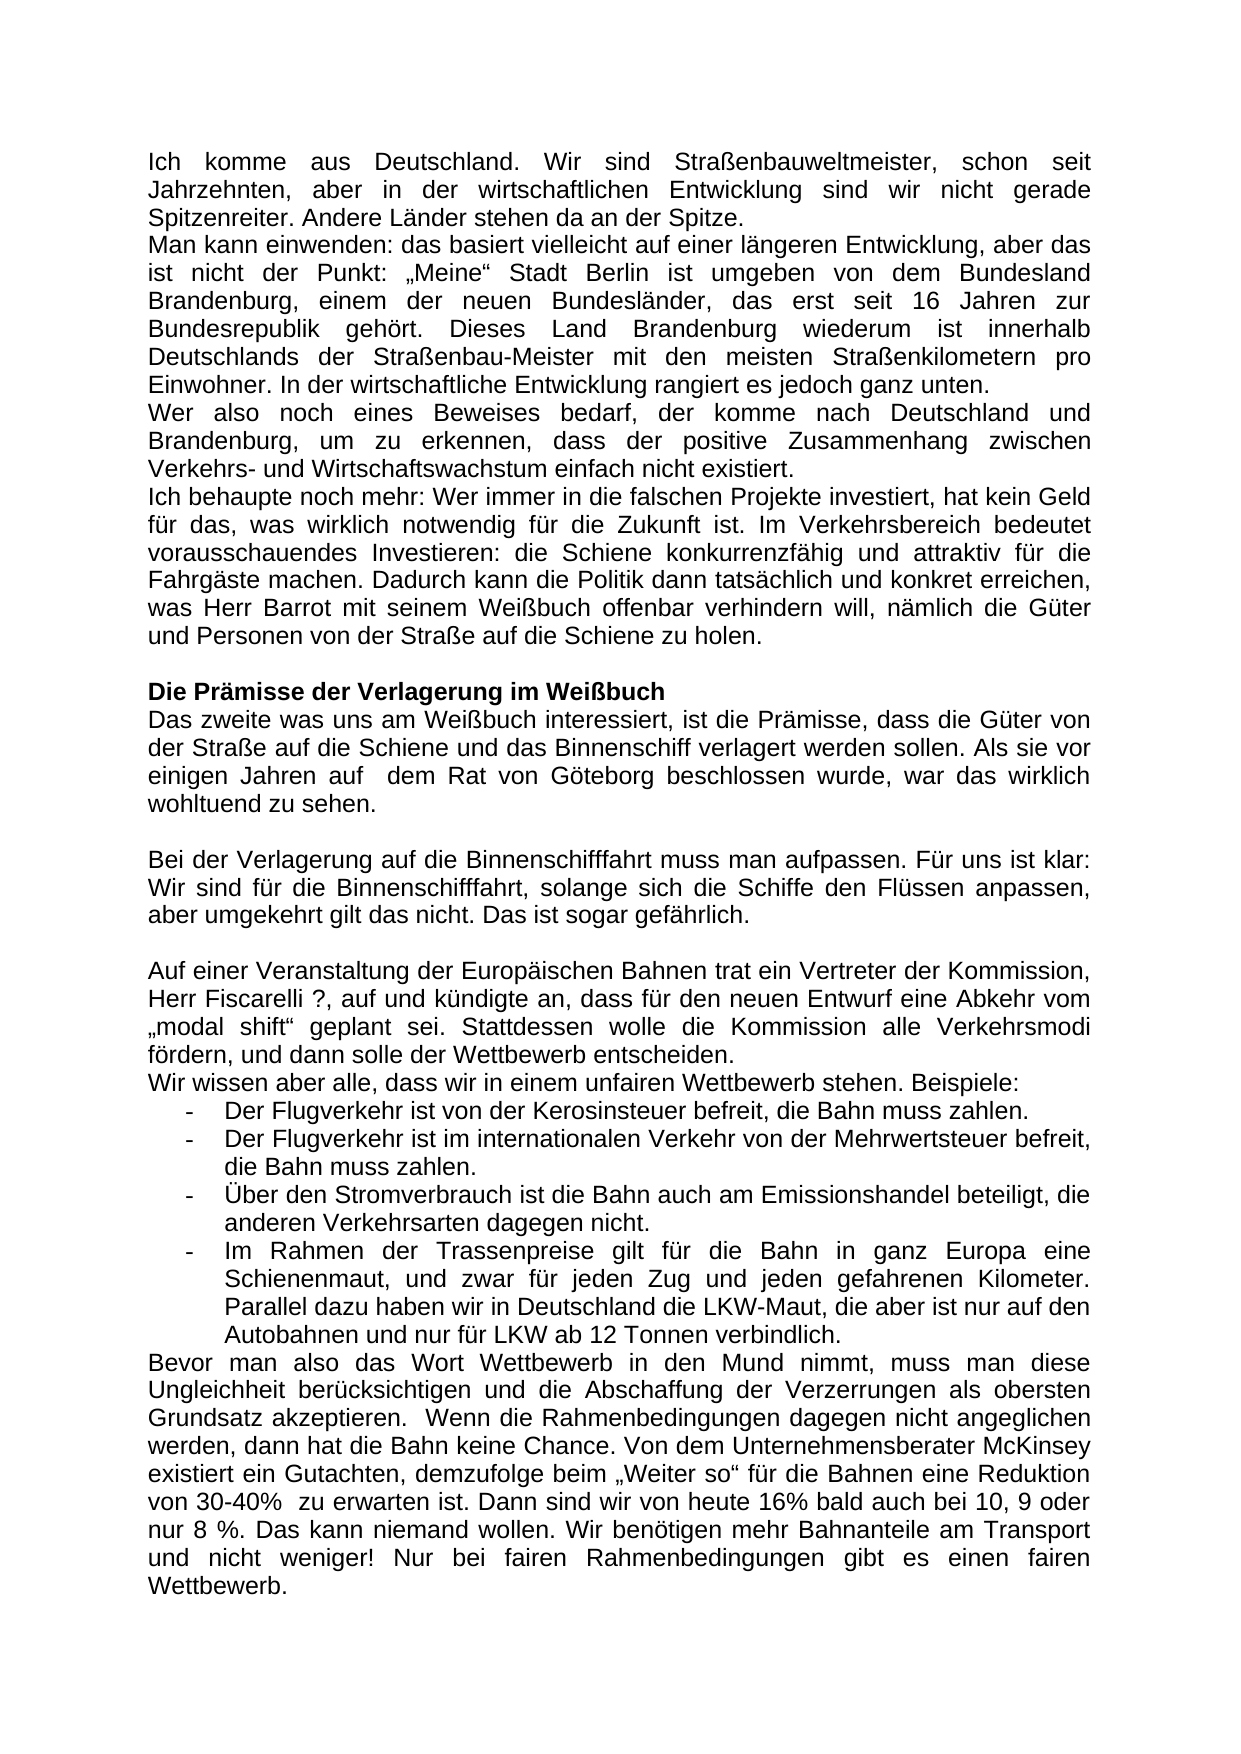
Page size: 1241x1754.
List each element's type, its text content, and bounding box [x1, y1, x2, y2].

subtitle Die Prämisse der Verlagerung im Weißbuch [148, 678, 1092, 706]
text Auf einer Veranstaltung der Europäischen Bahnen trat ein Vertreter der Kommission, Herr Fiscarelli ?, auf und kündigte an, dass für den neuen Entwurf eine Abkehr vom „modal shift“ geplant sei. Stattdessen wolle die Kommission alle Verkehrsmodi fördern, und dann solle der Wettbewerb entscheiden. [148, 957, 1092, 1069]
text Man kann einwenden: das basiert vielleicht auf einer längeren Entwicklung, aber das ist nicht der Punkt: „Meine“ Stadt Berlin ist umgeben von dem Bundesland Brandenburg, einem der neuen Bundesländer, das erst seit 16 Jahren zur Bundesrepublik gehört. Dieses Land Brandenburg wiederum ist innerhalb Deutschlands der Straßenbau-Meister mit den meisten Straßenkilometern pro Einwohner. In der wirtschaftliche Entwicklung rangiert es jedoch ganz unten. [148, 231, 1092, 399]
text Wer also noch eines Beweises bedarf, der komme nach Deutschland und Brandenburg, um zu erkennen, dass der positive Zusammenhang zwischen Verkehrs- und Wirtschaftswachstum einfach nicht existiert. [148, 399, 1092, 483]
list Der Flugverkehr ist von der Kerosinsteuer befreit, die Bahn muss zahlen. [185, 1097, 1092, 1125]
text Ich behaupte noch mehr: Wer immer in die falschen Projekte investiert, hat kein Geld für das, was wirklich notwendig für die Zukunft ist. Im Verkehrsbereich bedeutet vorausschauendes Investieren: die Schiene konkurrenzfähig und attraktiv für die Fahrgäste machen. Dadurch kann die Politik dann tatsächlich und konkret erreichen, was Herr Barrot mit seinem Weißbuch offenbar verhindern will, nämlich die Güter und Personen von der Straße auf die Schiene zu holen. [148, 483, 1092, 650]
text Wir wissen aber alle, dass wir in einem unfairen Wettbewerb stehen. Beispiele: [148, 1069, 1092, 1097]
list Im Rahmen der Trassenpreise gilt für die Bahn in ganz Europa eine Schienenmaut, und zwar für jeden Zug und jeden gefahrenen Kilometer. Parallel dazu haben wir in Deutschland die LKW-Maut, die aber ist nur auf den Autobahnen und nur für LKW ab 12 Tonnen verbindlich. [185, 1237, 1092, 1348]
text Bei der Verlagerung auf die Binnenschifffahrt muss man aufpassen. Für uns ist klar: Wir sind für die Binnenschifffahrt, solange sich die Schiffe den Flüssen anpassen, aber umgekehrt gilt das nicht. Das ist sogar gefährlich. [148, 846, 1092, 929]
text Ich komme aus Deutschland. Wir sind Straßenbauweltmeister, schon seit Jahrzehnten, aber in der wirtschaftlichen Entwicklung sind wir nicht gerade Spitzenreiter. Andere Länder stehen da an der Spitze. [148, 148, 1092, 231]
list Der Flugverkehr ist im internationalen Verkehr von der Mehrwertsteuer befreit, die Bahn muss zahlen. [185, 1125, 1092, 1181]
text Bevor man also das Wort Wettbewerb in den Mund nimmt, muss man diese Ungleichheit berücksichtigen und die Abschaffung der Verzerrungen als obersten Grundsatz akzeptieren. Wenn die Rahmenbedingungen dagegen nicht angeglichen werden, dann hat die Bahn keine Chance. Von dem Unternehmensberater McKinsey existiert ein Gutachten, demzufolge beim „Weiter so“ für die Bahnen eine Reduktion von 30-40% zu erwarten ist. Dann sind wir von heute 16% bald auch bei 10, 9 oder nur 8 %. Das kann niemand wollen. Wir benötigen mehr Bahnanteile am Transport und nicht weniger! Nur bei fairen Rahmenbedingungen gibt es einen fairen Wettbewerb. [148, 1348, 1092, 1600]
list Über den Stromverbrauch ist die Bahn auch am Emissionshandel beteiligt, die anderen Verkehrsarten dagegen nicht. [185, 1181, 1092, 1237]
text Das zweite was uns am Weißbuch interessiert, ist die Prämisse, dass die Güter von der Straße auf die Schiene und das Binnenschiff verlagert werden sollen. Als sie vor einigen Jahren auf dem Rat von Göteborg beschlossen wurde, war das wirklich wohltuend zu sehen. [148, 706, 1092, 818]
